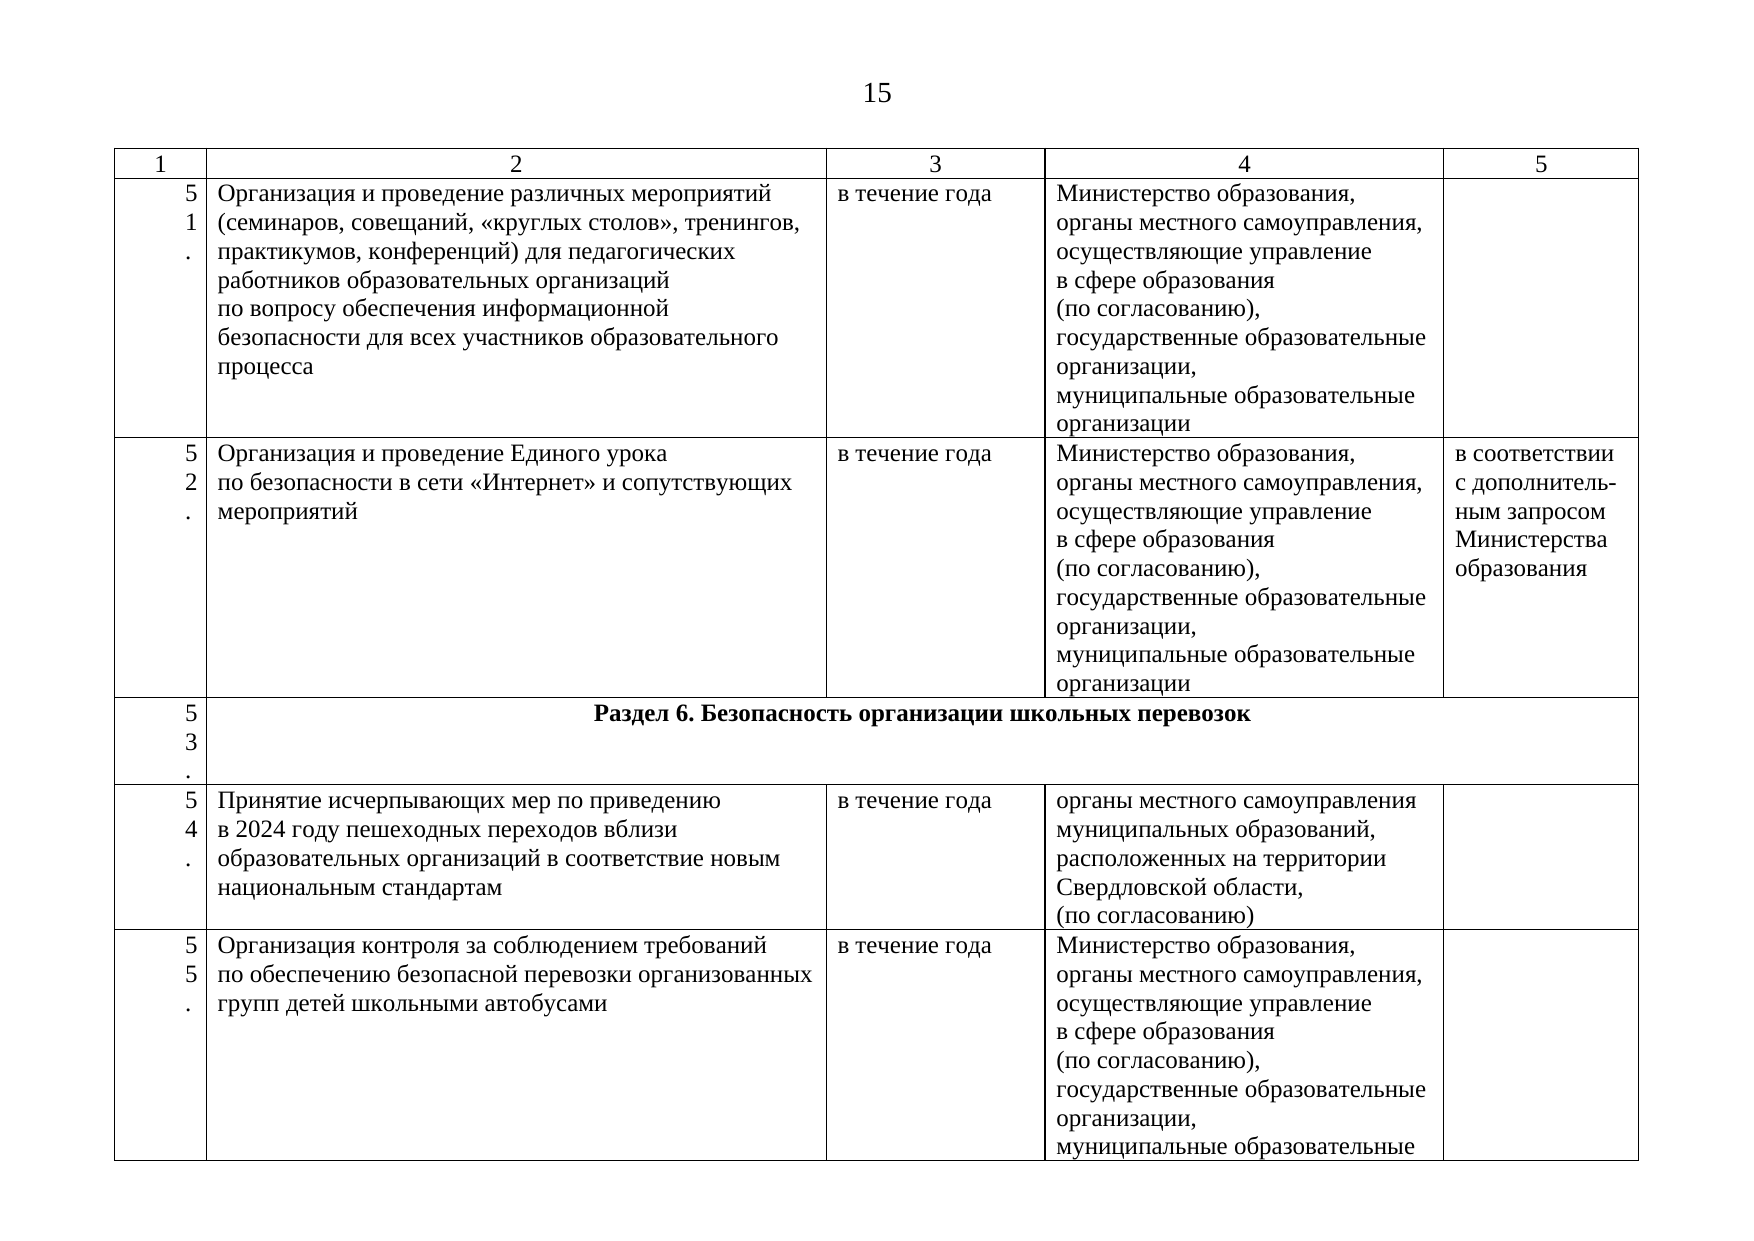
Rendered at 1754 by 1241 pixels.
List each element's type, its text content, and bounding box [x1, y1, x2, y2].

table_cell в течение года [827, 930, 1044, 1160]
table_cell Принятие исчерпывающих мер по приведению в 2024 году пешеходных переходов вблизи образовательных организаций в соответствие новым национальным стандартам [207, 785, 826, 929]
table_cell в течение года [827, 179, 1044, 437]
table_cell [115, 698, 206, 784]
table_cell [115, 785, 206, 929]
table_header 3 [827, 149, 1044, 177]
table_cell [115, 438, 206, 697]
table_cell Министерство образования, органы местного самоуправления, осуществляющие управление в сфере образования (по согласованию), государственные образовательные организации, муниципальные образовательные [1046, 930, 1443, 1160]
table_cell в соответствии с дополнитель-ным запросом Министерства образования [1444, 438, 1638, 697]
table_cell [115, 930, 206, 1160]
table_cell Организация и проведение Единого урока по безопасности в сети «Интернет» и сопутствующих мероприятий [207, 438, 826, 697]
table_cell органы местного самоуправления муниципальных образований, расположенных на территории Свердловской области, (по согласованию) [1046, 785, 1443, 929]
table_header 2 [207, 149, 826, 177]
table_cell Министерство образования, органы местного самоуправления, осуществляющие управление в сфере образования (по согласованию), государственные образовательные организации, муниципальные образовательные организации [1046, 179, 1443, 437]
table_cell Организация контроля за соблюдением требований по обеспечению безопасной перевозки организованных групп детей школьными автобусами [207, 930, 826, 1160]
table_cell Организация и проведение различных мероприятий (семинаров, совещаний, «круглых столов», тренингов, практикумов, конференций) для педагогических работников образовательных организаций по вопросу обеспечения информационной безопасности для всех участников образовательного процесса [207, 179, 826, 437]
table_cell [1444, 785, 1638, 929]
table_header 5 [1444, 149, 1638, 177]
table_header 1 [115, 149, 206, 177]
table_cell в течение года [827, 785, 1044, 929]
table_cell [1444, 179, 1638, 437]
table_cell Раздел 6. Безопасность организации школьных перевозок [207, 698, 1638, 784]
table_header 4 [1046, 149, 1443, 177]
table_cell в течение года [827, 438, 1044, 697]
table_cell Министерство образования, органы местного самоуправления, осуществляющие управление в сфере образования (по согласованию), государственные образовательные организации, муниципальные образовательные организации [1046, 438, 1443, 697]
table_cell [115, 179, 206, 437]
table_cell [1444, 930, 1638, 1160]
